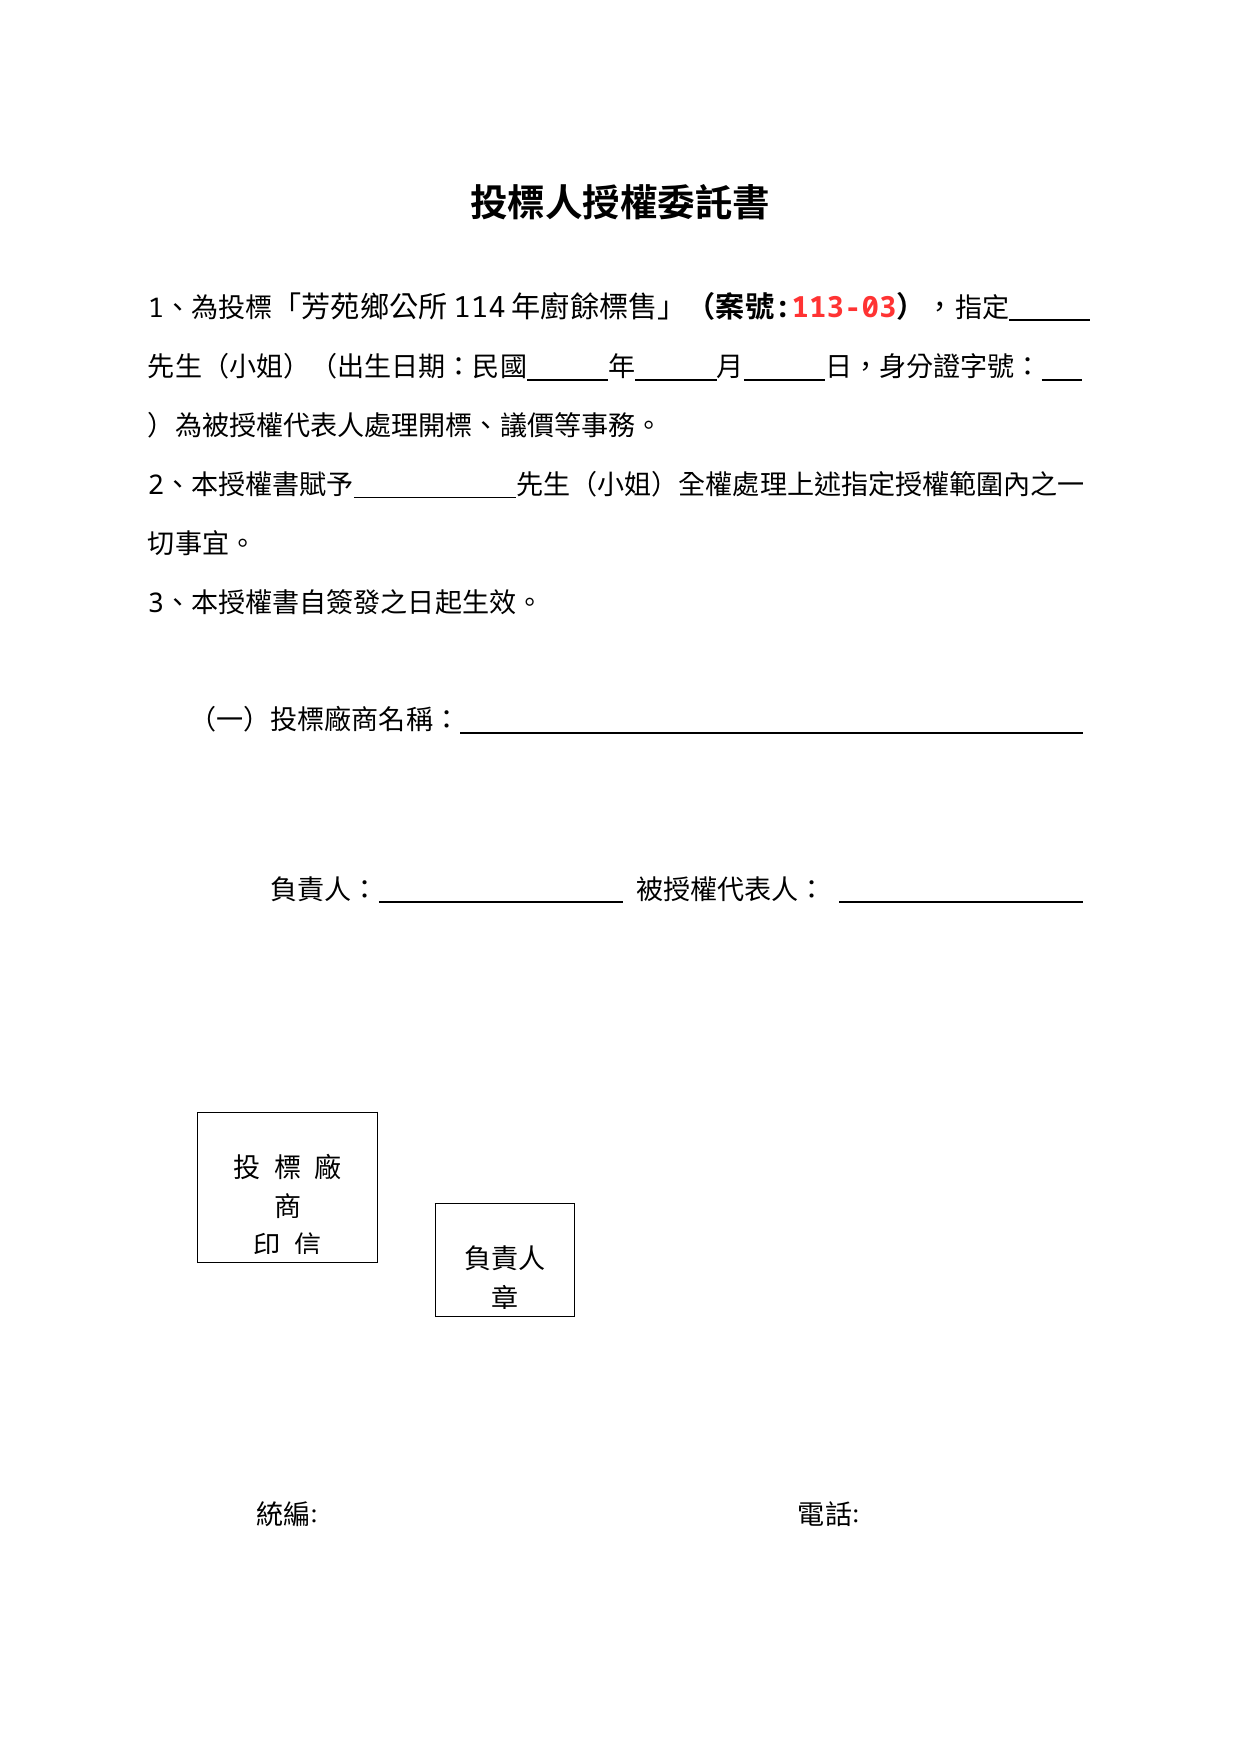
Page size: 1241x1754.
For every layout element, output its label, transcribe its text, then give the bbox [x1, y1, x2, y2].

list 為投標「芳苑鄉公所114年廚餘標售」（案號:113-03），指定 先生（小姐）（出生日期：民國 年 月 日，身分證字號： ）為被授權代表人處理開標、議價等事務。 [148, 283, 1092, 443]
text 投 標 廠 商 [213, 1146, 361, 1224]
text 負責人： 被授權代表人： [189, 846, 1092, 908]
text （一）投標廠商名稱： [189, 690, 1092, 740]
text 統編: 電話: [148, 1471, 1092, 1533]
text 印 信 [213, 1224, 361, 1254]
list 本授權書賦予 先生（小姐）全權處理上述指定授權範圍內之一切事宜。 [148, 463, 1092, 561]
list 本授權書自簽發之日起生效。 [148, 581, 1092, 620]
text 投標人授權委託書 [148, 158, 1092, 221]
text 負責人章 [451, 1237, 558, 1308]
